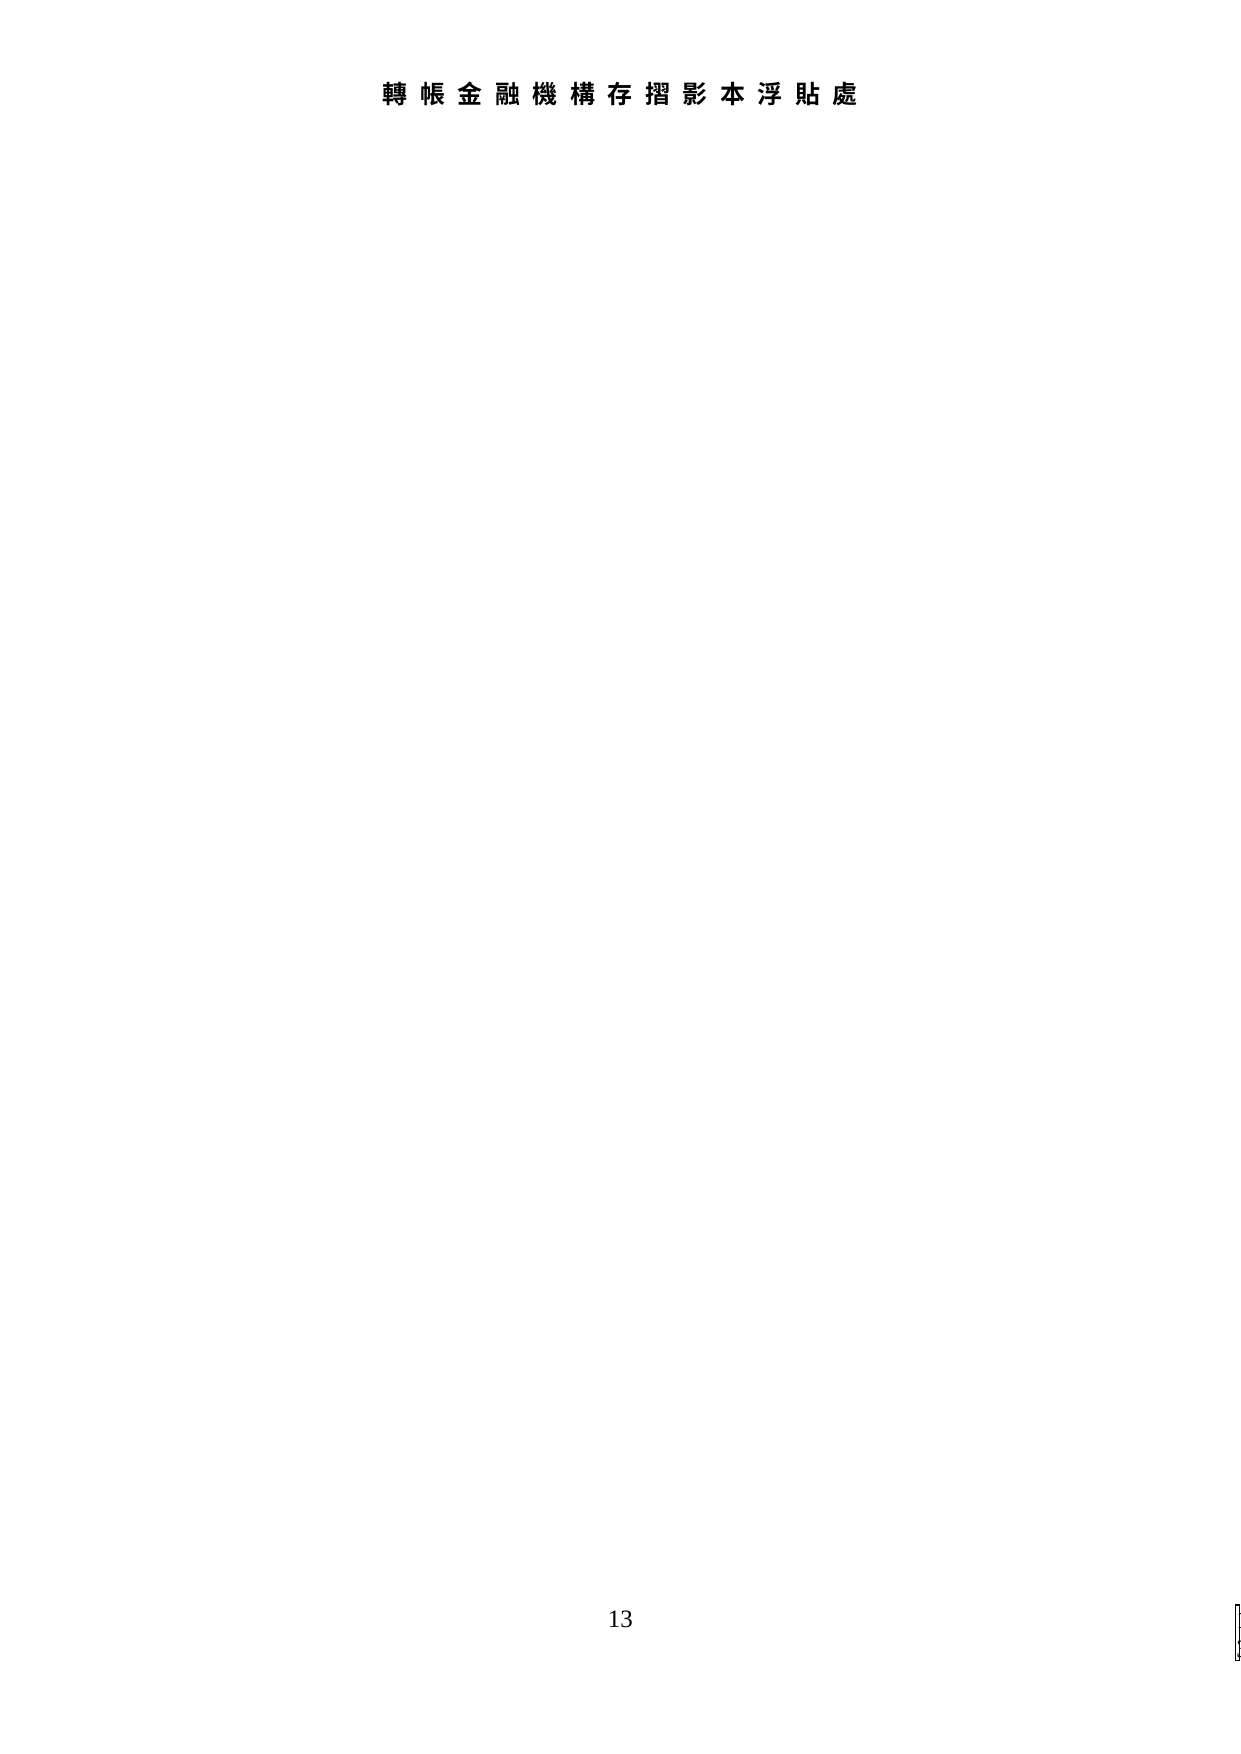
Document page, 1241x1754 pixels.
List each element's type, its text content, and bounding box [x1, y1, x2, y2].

text 轉 帳 金 融 機 構 存 摺 影 本 浮 貼 處 [187, 75, 1053, 111]
